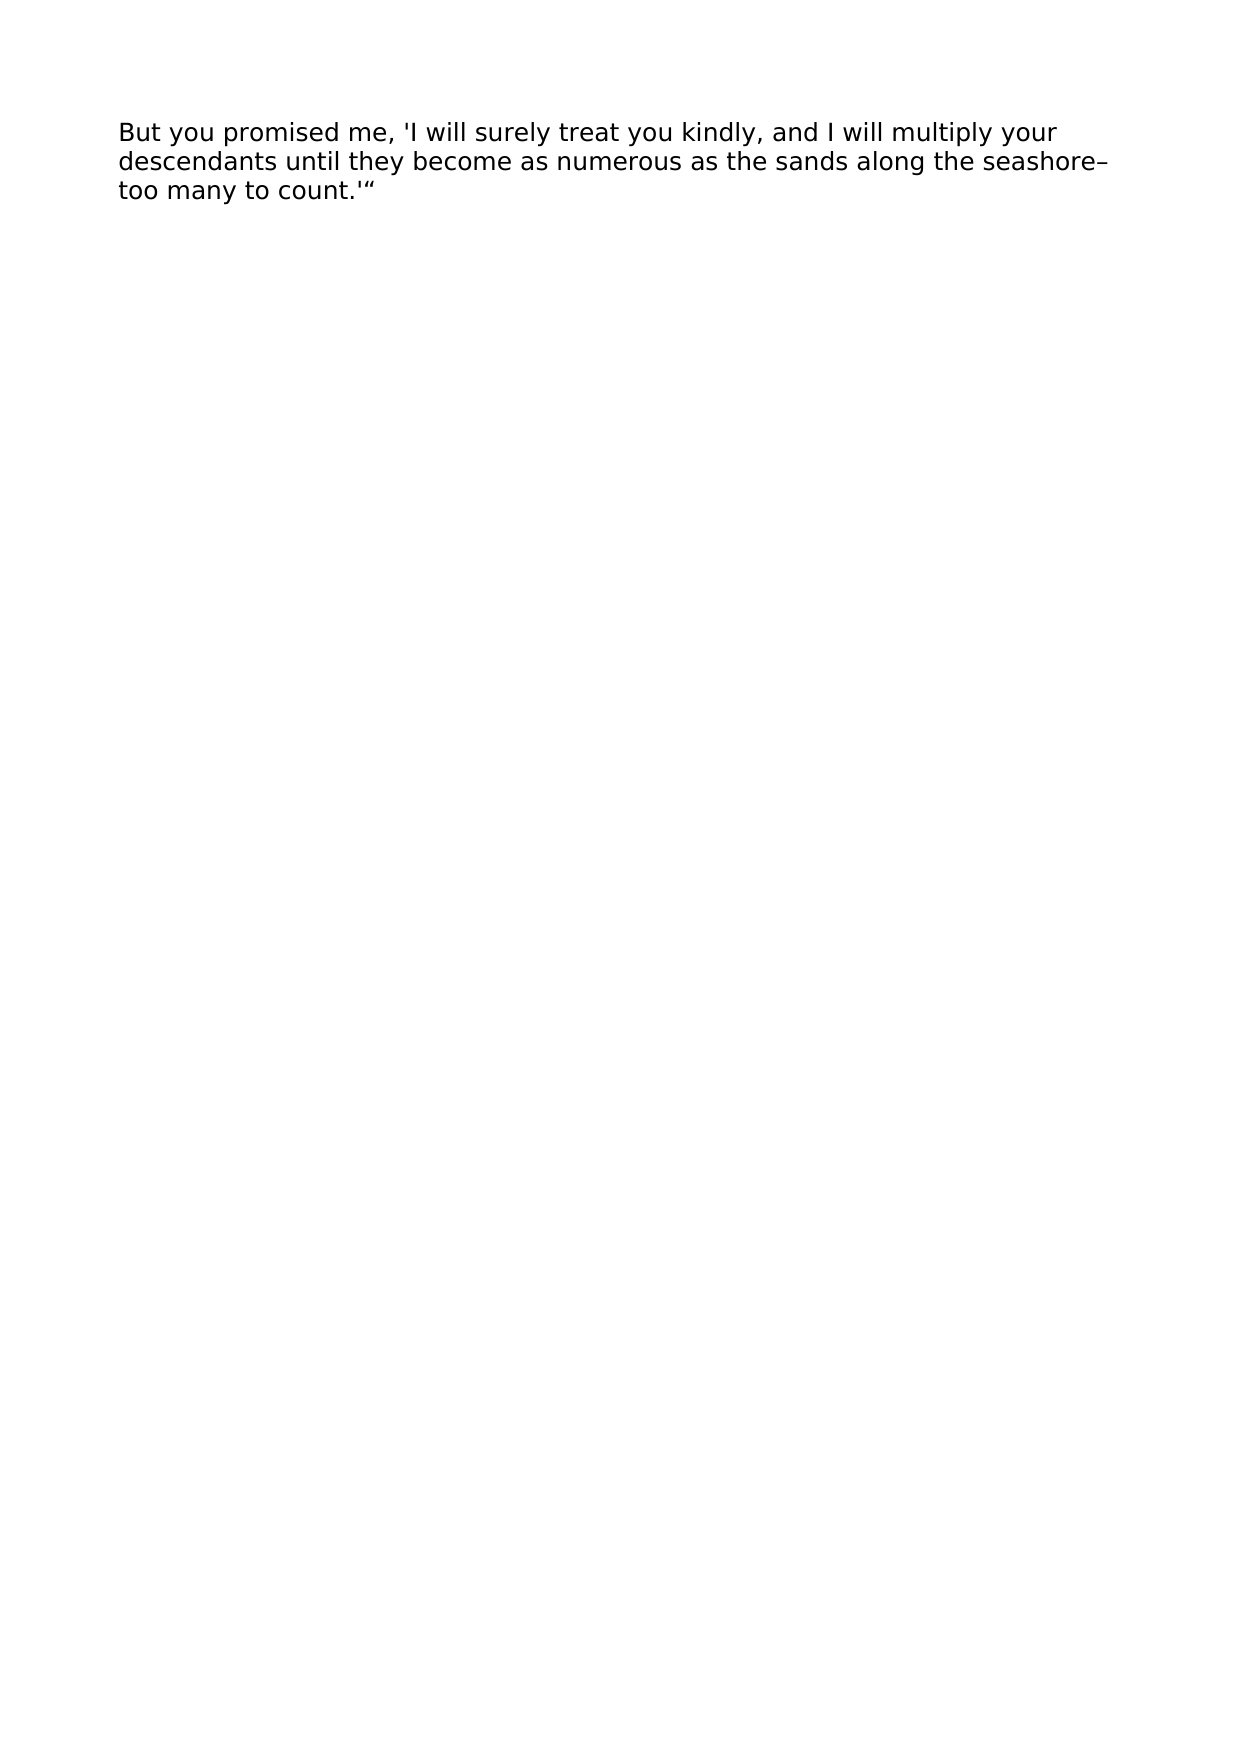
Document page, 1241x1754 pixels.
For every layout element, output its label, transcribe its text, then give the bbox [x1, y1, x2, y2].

text But you promised me, 'I will surely treat you kindly, and I will multiply your descendants until they become as numerous as the sands along the seashore– too many to count.'“ [118, 118, 1122, 206]
